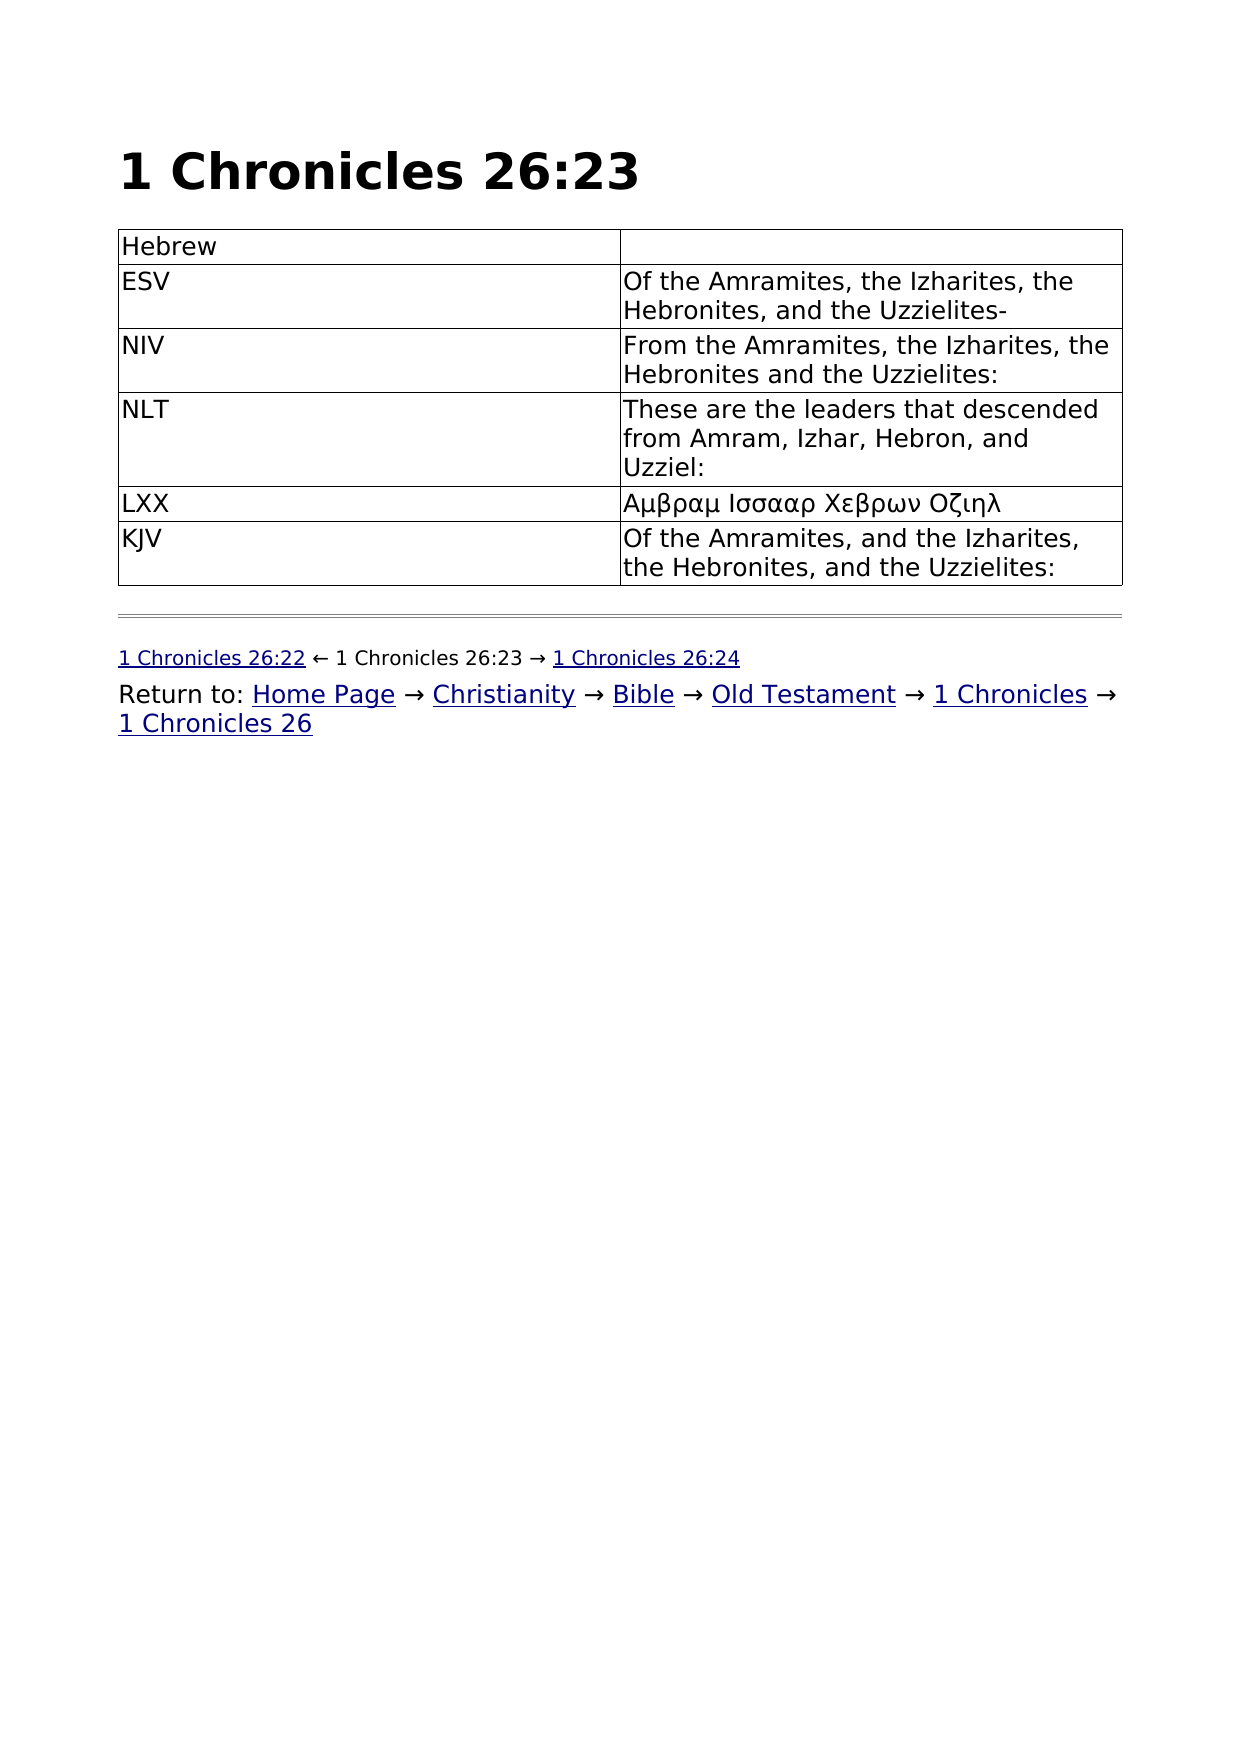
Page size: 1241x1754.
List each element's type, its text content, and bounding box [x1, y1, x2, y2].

table_header [621, 230, 1122, 264]
table_cell LXX [119, 487, 620, 521]
table_cell From the Amramites, the Izharites, the Hebronites and the Uzzielites: [621, 329, 1122, 392]
table_cell KJV [119, 522, 620, 585]
table_cell Αμβραμ Ισσααρ Χεβρων Οζιηλ [621, 487, 1122, 521]
table_cell These are the leaders that descended from Amram, Izhar, Hebron, and Uzziel: [621, 393, 1122, 486]
subtitle 1 Chronicles 26:23 [118, 143, 1122, 201]
table_cell Of the Amramites, the Izharites, the Hebronites, and the Uzzielites- [621, 265, 1122, 328]
table_cell NIV [119, 329, 620, 392]
text Return to: Home Page → Christianity → Bible → Old Testament → 1 Chronicles → 1 Chronicles 26 [118, 680, 1122, 739]
text 1 Chronicles 26:22 ← 1 Chronicles 26:23 → 1 Chronicles 26:24 [118, 646, 1122, 680]
table_cell NLT [119, 393, 620, 486]
table_header Hebrew [119, 230, 620, 264]
table_cell ESV [119, 265, 620, 328]
table_cell Of the Amramites, and the Izharites, the Hebronites, and the Uzzielites: [621, 522, 1122, 585]
